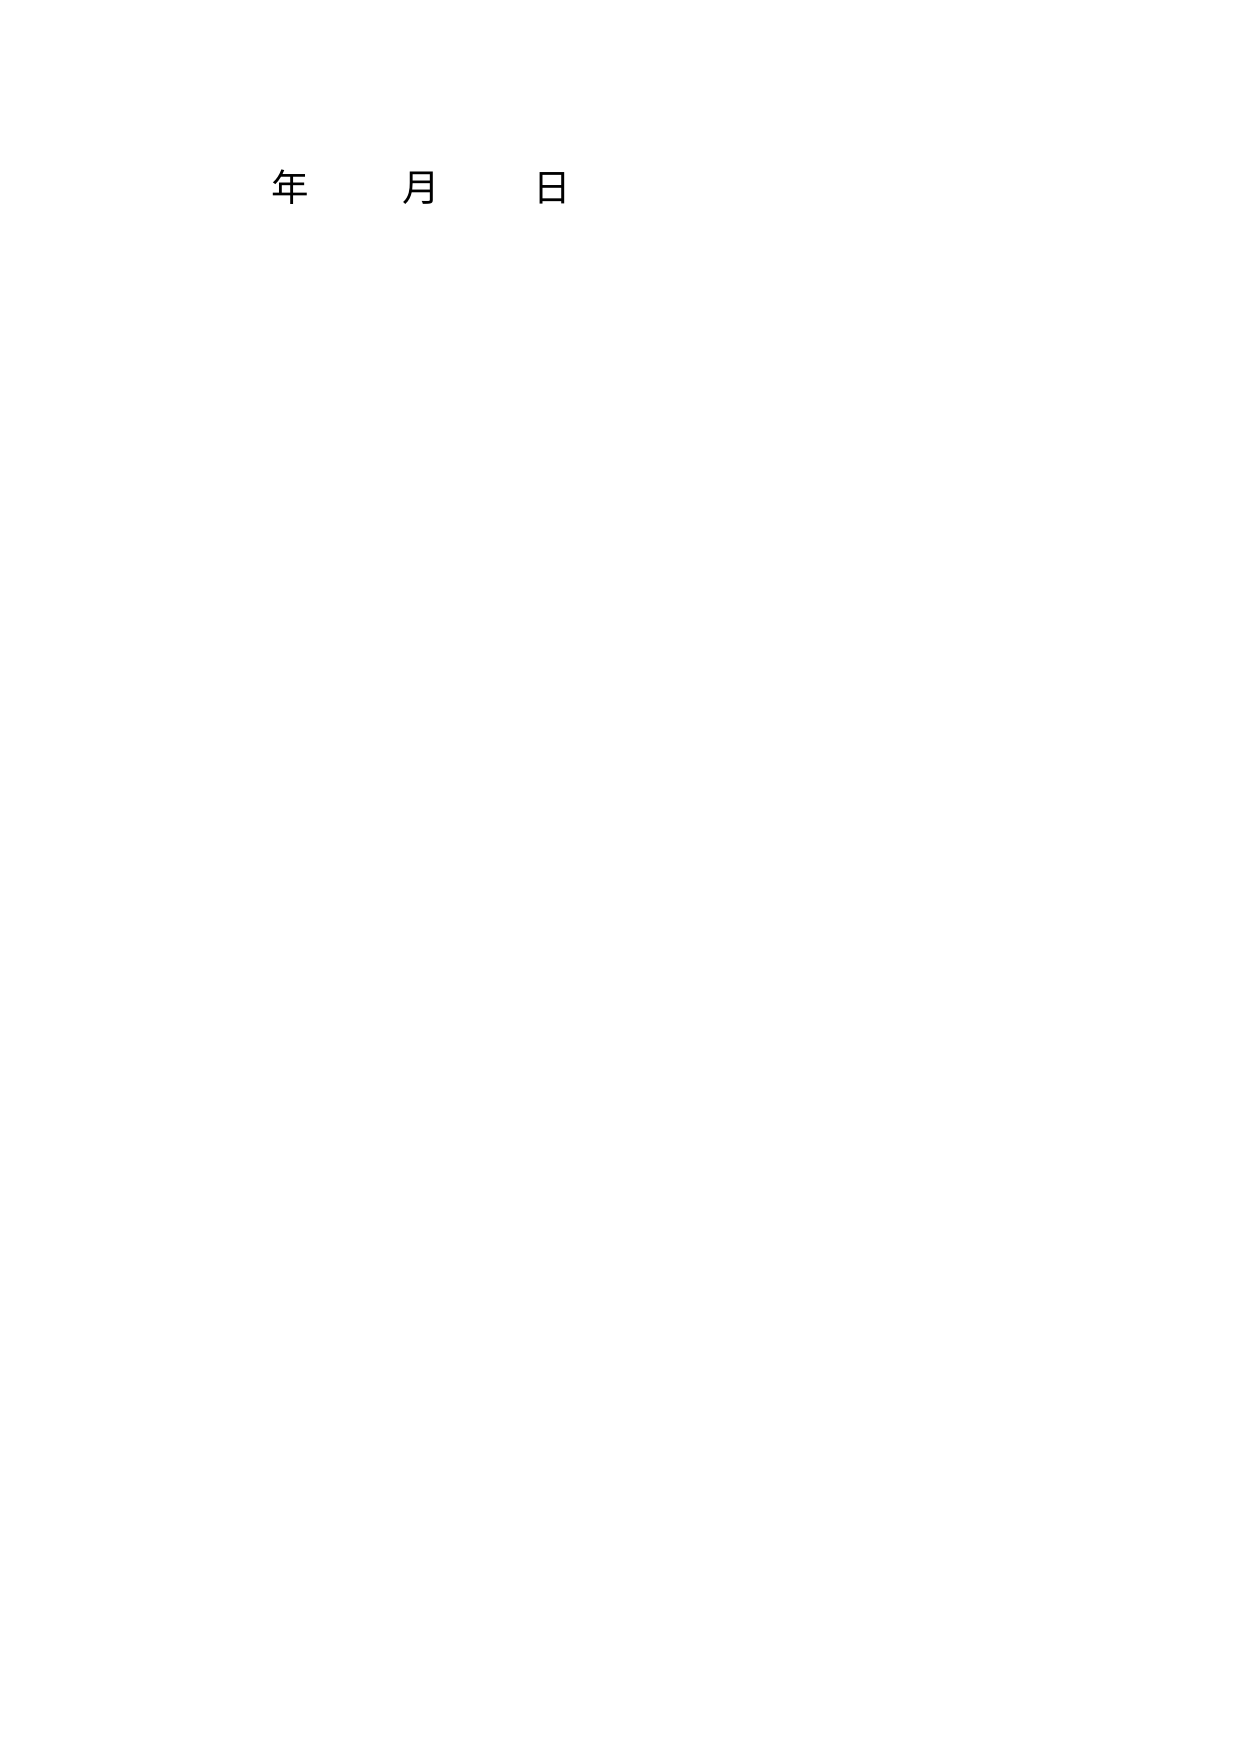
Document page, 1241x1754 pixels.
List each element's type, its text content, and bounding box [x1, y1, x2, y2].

text 年 月 日 [187, 158, 1053, 212]
